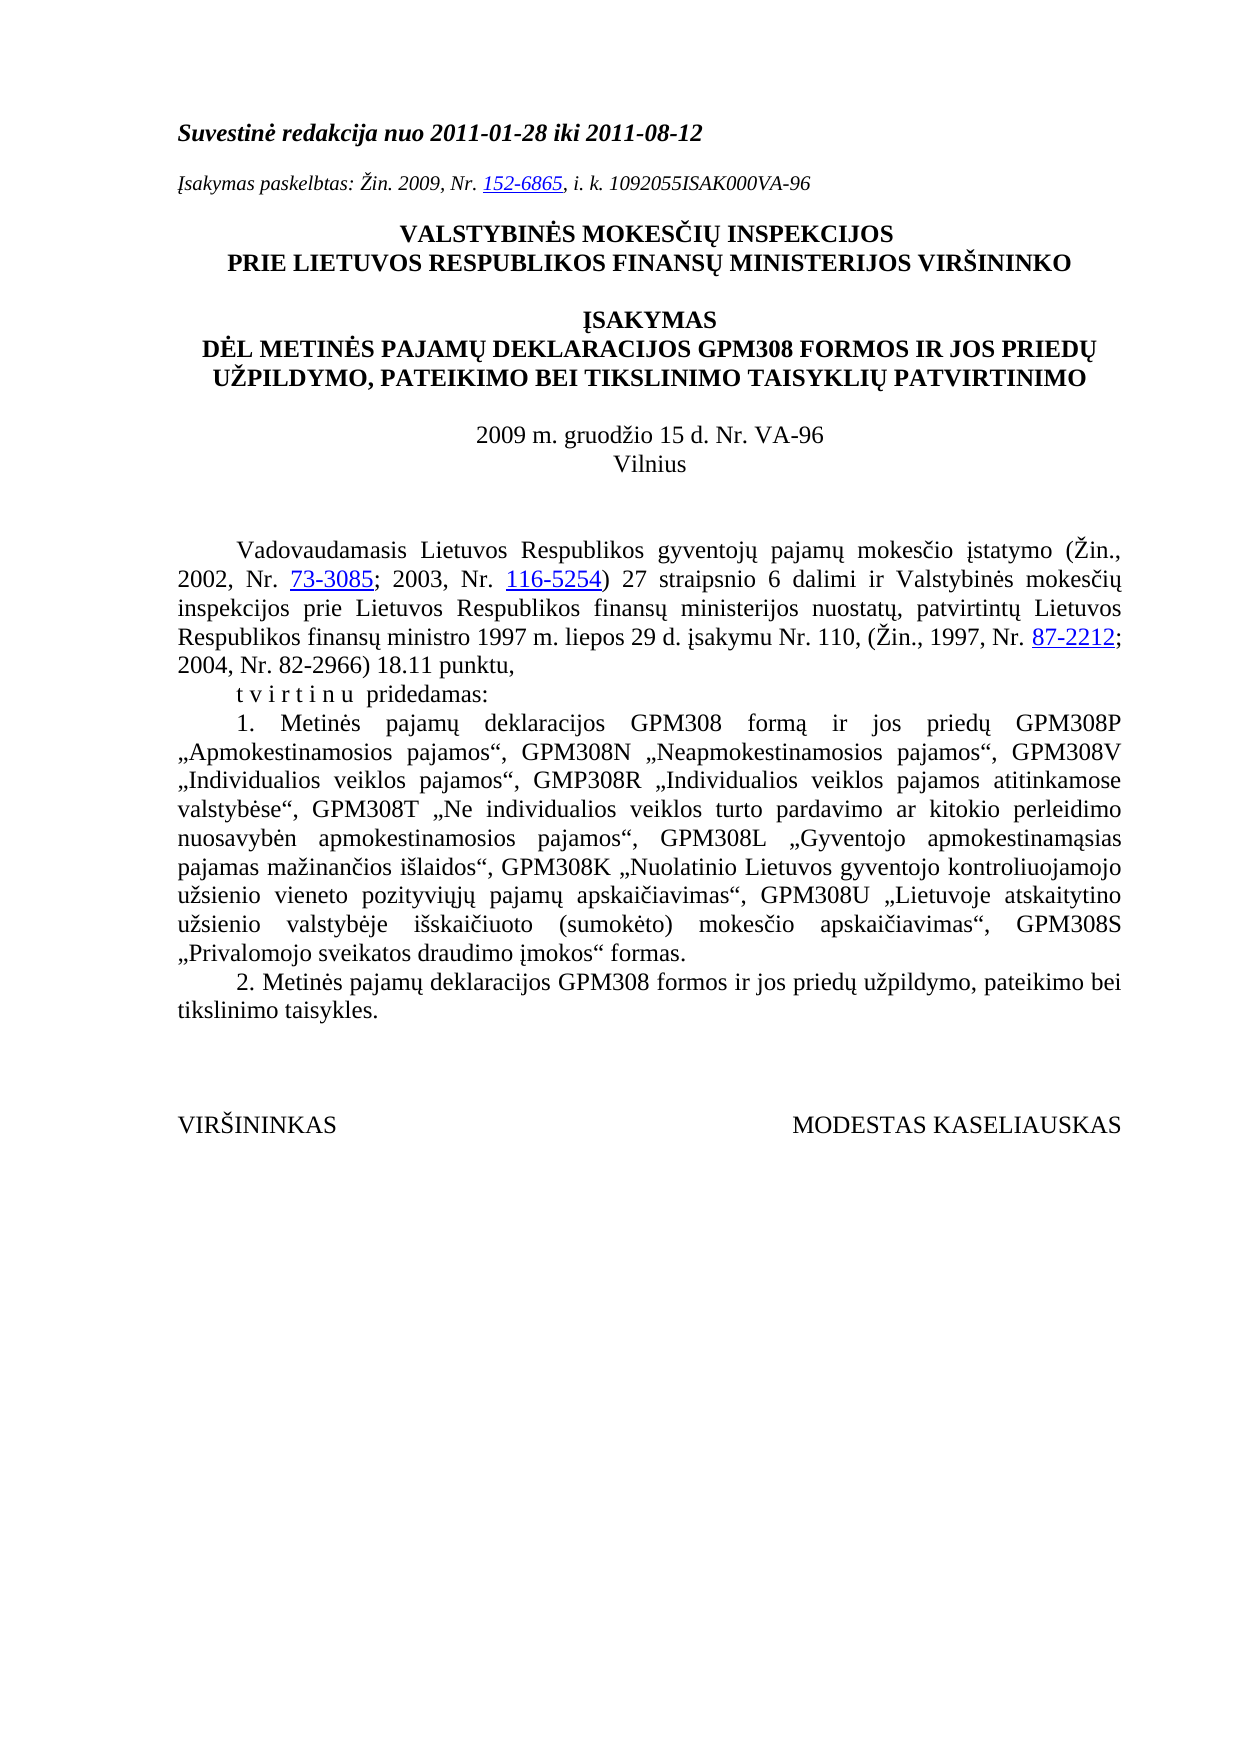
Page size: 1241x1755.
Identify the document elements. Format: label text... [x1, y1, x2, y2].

text tvirtinu pridedamas: [177, 679, 1122, 708]
text Įsakymas paskelbtas: Žin. 2009, Nr. 152-6865, i. k. 1092055ISAK000VA-96 [177, 171, 1122, 195]
text 2. Metinės pajamų deklaracijos GPM308 formos ir jos priedų užpildymo, pateikimo bei tikslinimo taisykles. [177, 967, 1122, 1024]
text Vilnius [177, 449, 1122, 478]
text Vadovaudamasis Lietuvos Respublikos gyventojų pajamų mokesčio įstatymo (Žin., 2002, Nr. 73-3085; 2003, Nr. 116-5254) 27 straipsnio 6 dalimi ir Valstybinės mokesčių inspekcijos prie Lietuvos Respublikos finansų ministerijos nuostatų, patvirtintų Lietuvos Respublikos finansų ministro 1997 m. liepos 29 d. įsakymu Nr. 110, (Žin., 1997, Nr. 87-2212; 2004, Nr. 82-2966) 18.11 punktu, [177, 535, 1122, 679]
text VALSTYBINĖS MOKESČIŲ INSPEKCIJOS [177, 219, 1122, 248]
text 1. Metinės pajamų deklaracijos GPM308 formą ir jos priedų GPM308P „Apmokestinamosios pajamos“, GPM308N „Neapmokestinamosios pajamos“, GPM308V „Individualios veiklos pajamos“, GMP308R „Individualios veiklos pajamos atitinkamose valstybėse“, GPM308T „Ne individualios veiklos turto pardavimo ar kitokio perleidimo nuosavybėn apmokestinamosios pajamos“, GPM308L „Gyventojo apmokestinamąsias pajamas mažinančios išlaidos“, GPM308K „Nuolatinio Lietuvos gyventojo kontroliuojamojo užsienio vieneto pozityviųjų pajamų apskaičiavimas“, GPM308U „Lietuvoje atskaitytino užsienio valstybėje išskaičiuoto (sumokėto) mokesčio apskaičiavimas“, GPM308S „Privalomojo sveikatos draudimo įmokos“ formas. [177, 708, 1122, 967]
text ĮSAKYMAS [177, 305, 1122, 334]
text 2009 m. gruodžio 15 d. Nr. VA-96 [177, 420, 1122, 449]
text Viršininkas Modestas Kaseliauskas [177, 1110, 1122, 1139]
text Suvestinė redakcija nuo 2011-01-28 iki 2011-08-12 [177, 118, 1122, 147]
text PRIE LIETUVOS RESPUBLIKOS FINANSŲ MINISTERIJOS VIRŠININKO [177, 248, 1122, 277]
text DĖL METINĖS PAJAMŲ DEKLARACIJOS GPM308 FORMOS IR JOS PRIEDŲ UŽPILDYMO, PATEIKIMO BEI TIKSLINIMO TAISYKLIŲ PATVIRTINIMO [177, 334, 1122, 392]
